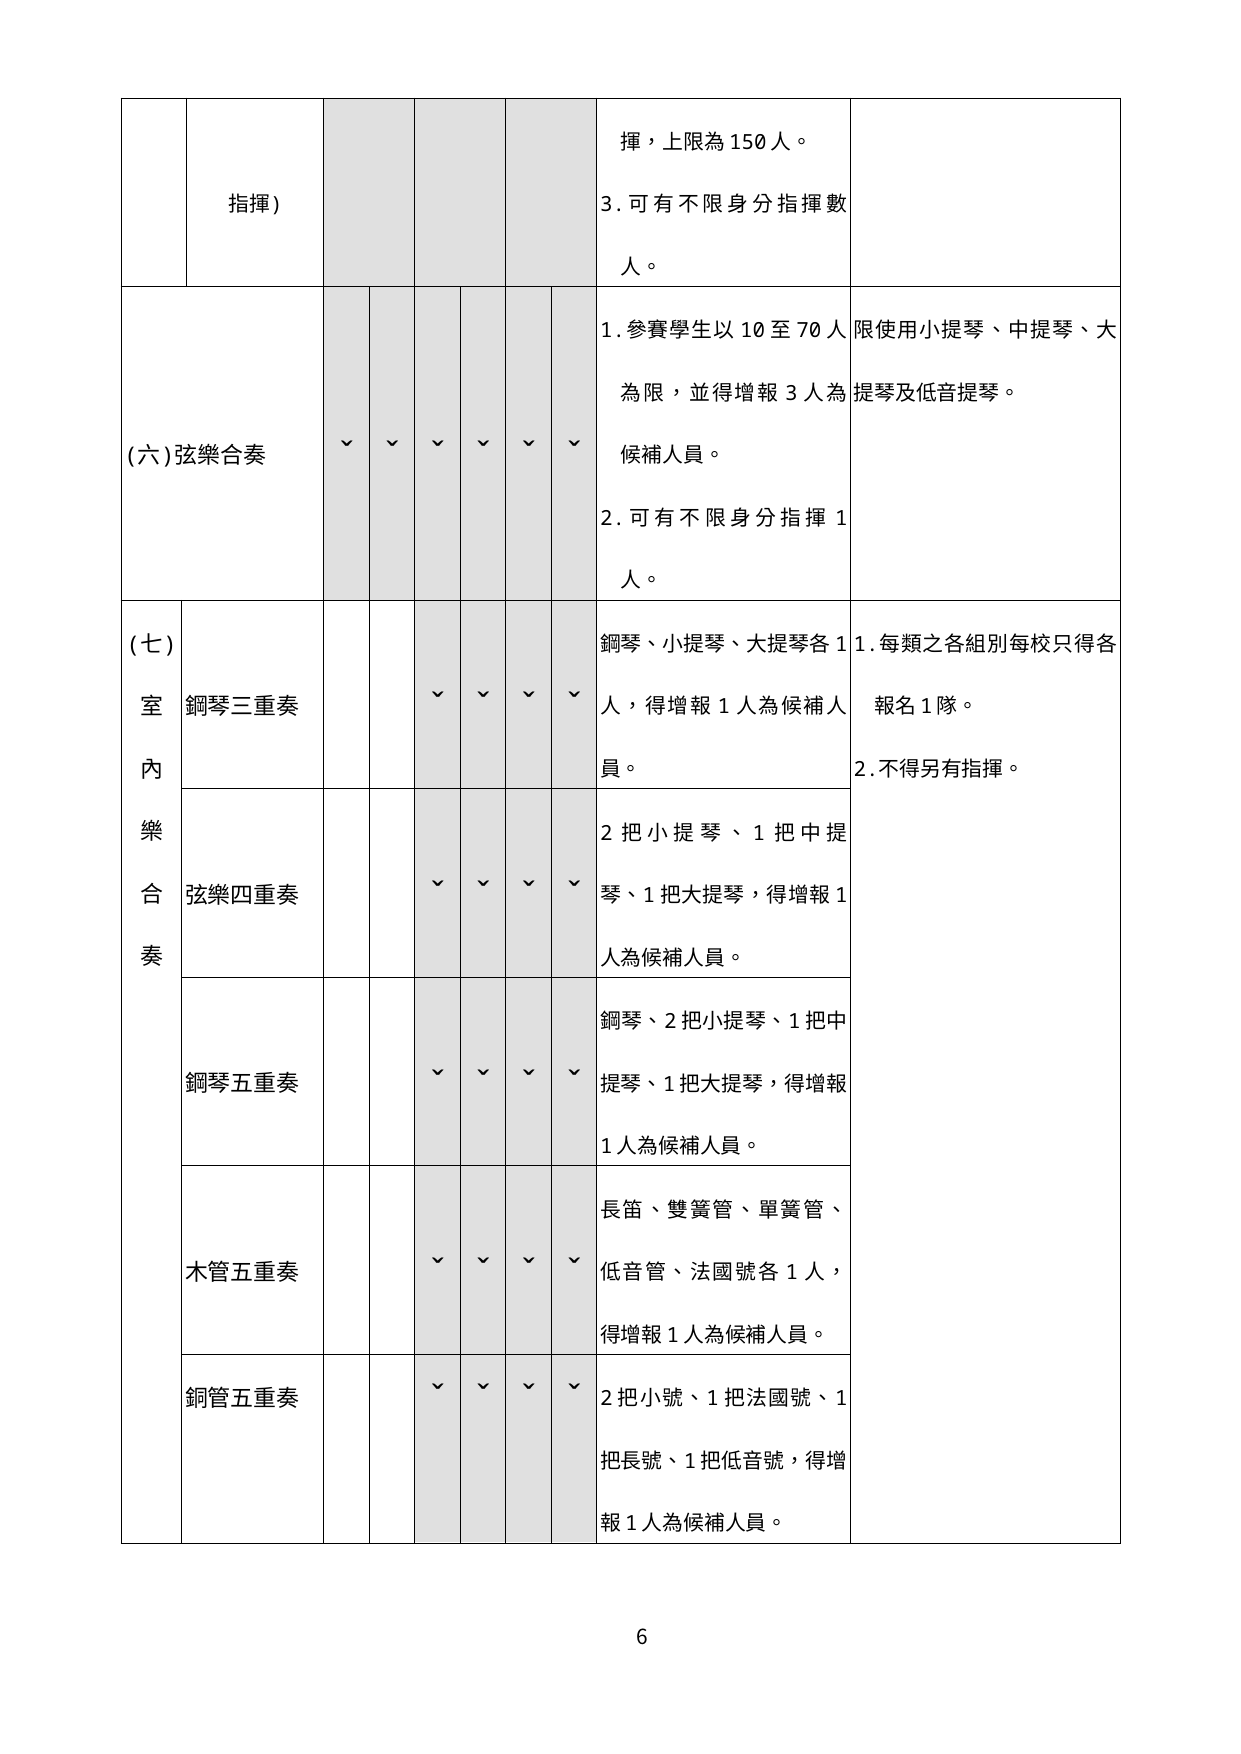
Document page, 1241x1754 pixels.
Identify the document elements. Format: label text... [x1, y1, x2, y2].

table_cell [324, 1166, 369, 1354]
table_cell [370, 978, 414, 1165]
table_cell [324, 1355, 369, 1542]
table_cell ˇ [552, 1166, 596, 1354]
table_cell (七) 室 內 樂 合 奏 [122, 601, 181, 1542]
table_cell ˇ [461, 287, 505, 600]
table_cell 揮，上限為150人。 3.可有不限身分指揮數人。 [597, 99, 850, 286]
table_cell ˇ [552, 601, 596, 788]
table_cell ˇ [506, 789, 551, 977]
table_cell [370, 1355, 414, 1542]
table_cell ˇ [552, 1355, 596, 1542]
table_cell 木管五重奏 [182, 1166, 323, 1354]
table_cell [370, 789, 414, 977]
table_cell ˇ [506, 287, 551, 600]
table_cell ˇ [506, 1166, 551, 1354]
table_cell ˇ [461, 978, 505, 1165]
table_cell ˇ [461, 1355, 505, 1542]
table_cell ˇ [415, 789, 460, 977]
table_cell (六)弦樂合奏 [122, 287, 323, 600]
table_cell [415, 99, 505, 286]
table_cell 2把小號、1把法國號、1把長號、1把低音號，得增報1人為候補人員。 [597, 1355, 850, 1542]
table_cell ˇ [552, 978, 596, 1165]
table_cell ˇ [324, 287, 369, 600]
table_cell [370, 601, 414, 788]
table_cell 指揮) [187, 99, 323, 286]
table_cell ˇ [370, 287, 414, 600]
table_cell 鋼琴、2把小提琴、1把中提琴、1把大提琴，得增報1人為候補人員。 [597, 978, 850, 1165]
table_cell 2把小提琴、1把中提琴、1把大提琴，得增報1人為候補人員。 [597, 789, 850, 977]
table_cell 鋼琴三重奏 [182, 601, 323, 788]
table_cell [324, 978, 369, 1165]
table_cell 1.參賽學生以10至70人為限，並得增報3人為候補人員。 2.可有不限身分指揮1人。 [597, 287, 850, 600]
table_cell ˇ [415, 601, 460, 788]
table_cell ˇ [415, 1355, 460, 1542]
table_cell [370, 1166, 414, 1354]
table_cell 1.每類之各組別每校只得各報名1隊。 2.不得另有指揮。 [851, 601, 1120, 1542]
table_cell 弦樂四重奏 [182, 789, 323, 977]
table_cell 限使用小提琴、中提琴、大提琴及低音提琴。 [851, 287, 1120, 600]
table_cell [324, 99, 414, 286]
table_cell ˇ [461, 789, 505, 977]
table_cell ˇ [415, 287, 460, 600]
table_cell [506, 99, 596, 286]
table_cell ˇ [461, 1166, 505, 1354]
table_cell 長笛、雙簧管、單簧管、低音管、法國號各1人，得增報1人為候補人員。 [597, 1166, 850, 1354]
table_cell ˇ [506, 601, 551, 788]
table_cell 銅管五重奏 [182, 1355, 323, 1542]
table_cell [851, 99, 1120, 286]
table_cell ˇ [506, 978, 551, 1165]
table_cell ˇ [461, 601, 505, 788]
table_cell ˇ [552, 287, 596, 600]
table_cell [324, 601, 369, 788]
table_cell ˇ [415, 1166, 460, 1354]
table_cell ˇ [506, 1355, 551, 1542]
table_cell 鋼琴、小提琴、大提琴各1人，得增報1人為候補人員。 [597, 601, 850, 788]
table_cell [324, 789, 369, 977]
table_cell ˇ [552, 789, 596, 977]
table_cell [122, 99, 186, 286]
table_cell ˇ [415, 978, 460, 1165]
table_cell 鋼琴五重奏 [182, 978, 323, 1165]
